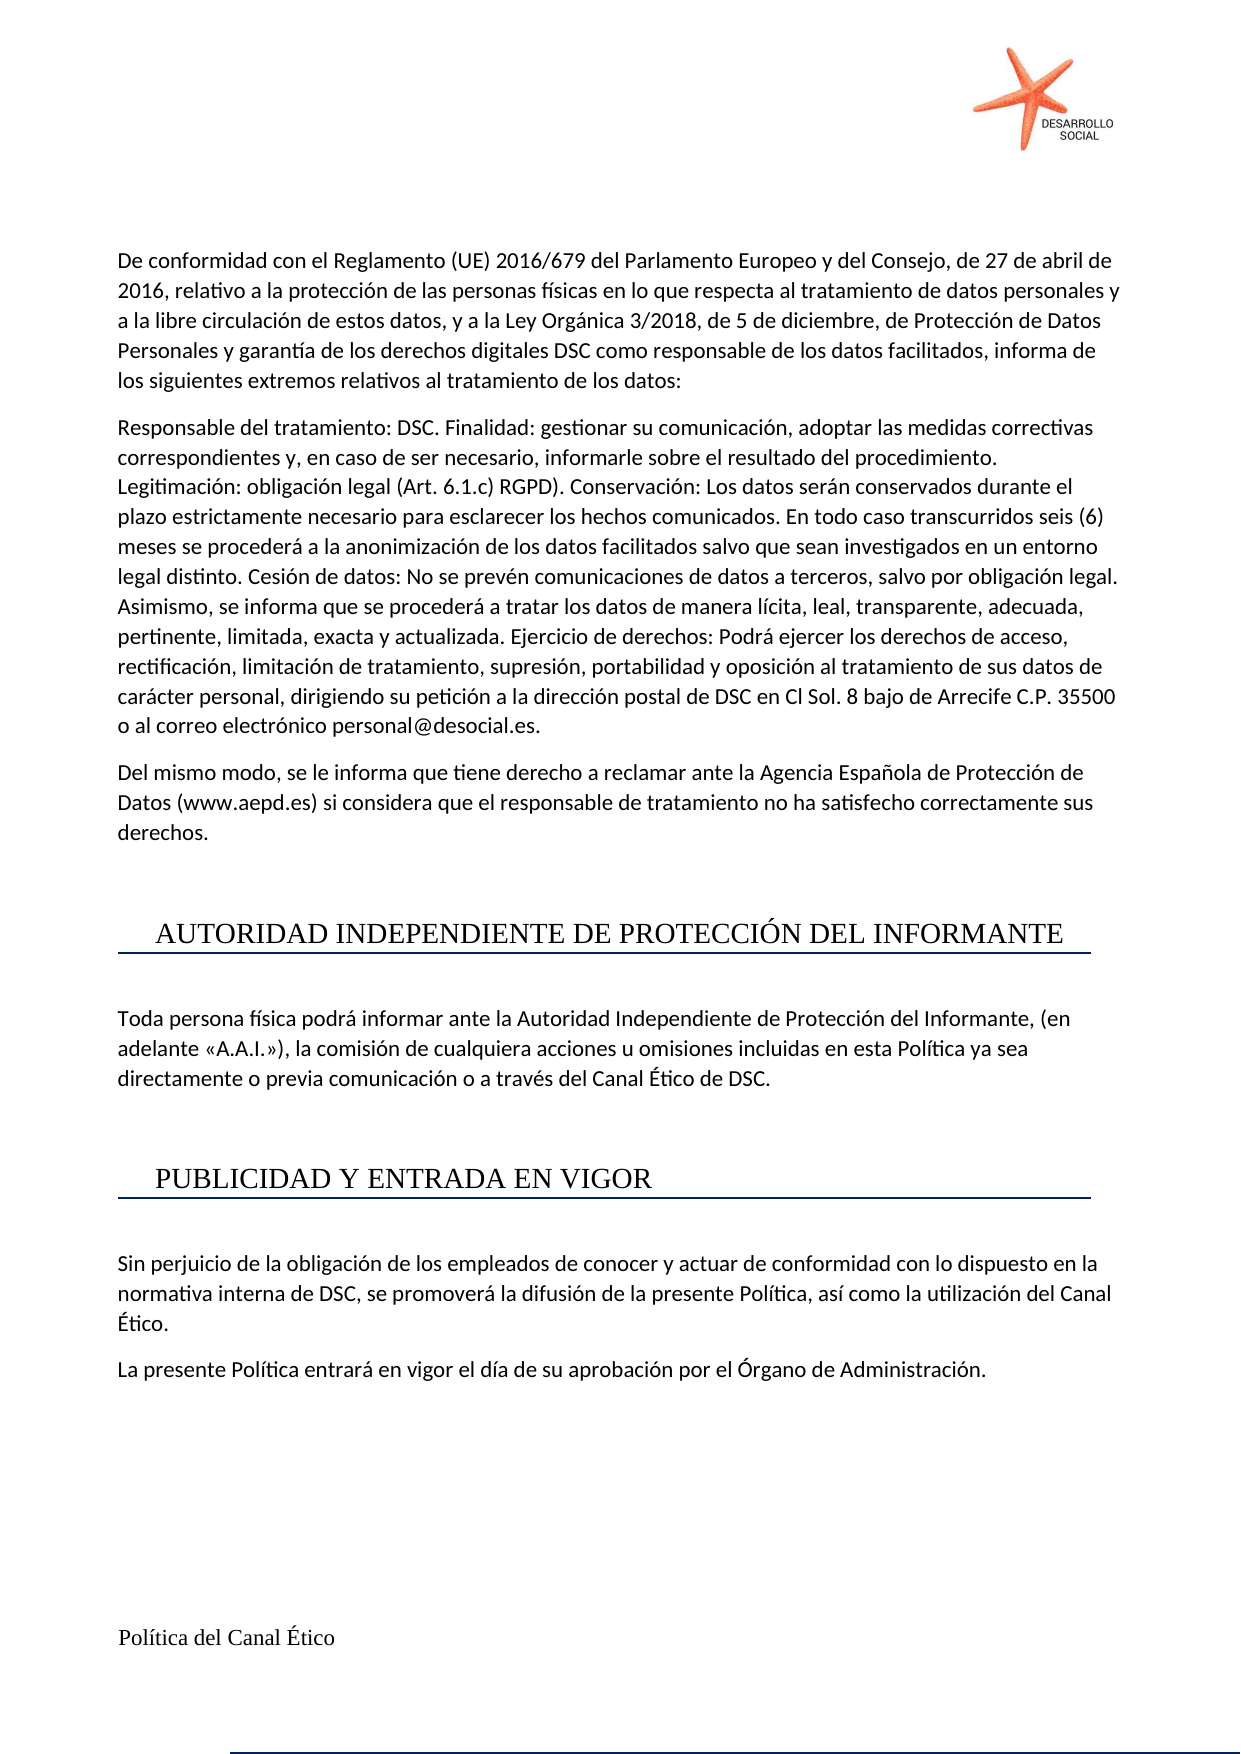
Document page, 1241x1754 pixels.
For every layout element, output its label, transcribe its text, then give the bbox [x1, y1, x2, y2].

text De conformidad con el Reglamento (UE) 2016/679 del Parlamento Europeo y del Consejo, de 27 de abril de 2016, relativo a la protección de las personas físicas en lo que respecta al tratamiento de datos personales y a la libre circulación de estos datos, y a la Ley Orgánica 3/2018, de 5 de diciembre, de Protección de Datos Personales y garantía de los derechos digitales DSC como responsable de los datos facilitados, informa de los siguientes extremos relativos al tratamiento de los datos: [117, 247, 1123, 394]
text Sin perjuicio de la obligación de los empleados de conocer y actuar de conformidad con lo dispuesto en la normativa interna de DSC, se promoverá la difusión de la presente Política, así como la utilización del Canal Ético. [117, 1249, 1123, 1337]
text La presente Política entrará en vigor el día de su aprobación por el Órgano de Administración. [117, 1356, 1123, 1384]
text Responsable del tratamiento: DSC. Finalidad: gestionar su comunicación, adoptar las medidas correctivas correspondientes y, en caso de ser necesario, informarle sobre el resultado del procedimiento. Legitimación: obligación legal (Art. 6.1.c) RGPD). Conservación: Los datos serán conservados durante el plazo estrictamente necesario para esclarecer los hechos comunicados. En todo caso transcurridos seis (6) meses se procederá a la anonimización de los datos facilitados salvo que sean investigados en un entorno legal distinto. Cesión de datos: No se prevén comunicaciones de datos a terceros, salvo por obligación legal. Asimismo, se informa que se procederá a tratar los datos de manera lícita, leal, transparente, adecuada, pertinente, limitada, exacta y actualizada. Ejercicio de derechos: Podrá ejercer los derechos de acceso, rectificación, limitación de tratamiento, supresión, portabilidad y oposición al tratamiento de sus datos de carácter personal, dirigiendo su petición a la dirección postal de DSC en Cl Sol. 8 bajo de Arrecife C.P. 35500 o al correo electrónico personal@desocial.es. [117, 413, 1123, 740]
text Del mismo modo, se le informa que tiene derecho a reclamar ante la Agencia Española de Protección de Datos (www.aepd.es) si considera que el responsable de tratamiento no ha satisfecho correctamente sus derechos. [117, 758, 1123, 846]
subtitle AUTORIDAD INDEPENDIENTE DE PROTECCIÓN DEL INFORMANTE [155, 916, 1171, 950]
text Toda persona física podrá informar ante la Autoridad Independiente de Protección del Informante, (en adelante «A.A.I.»), la comisión de cualquiera acciones u omisiones incluidas en esta Política ya sea directamente o previa comunicación o a través del Canal Ético de DSC. [117, 1004, 1123, 1092]
subtitle PUBLICIDAD Y ENTRADA EN VIGOR [155, 1162, 1171, 1195]
